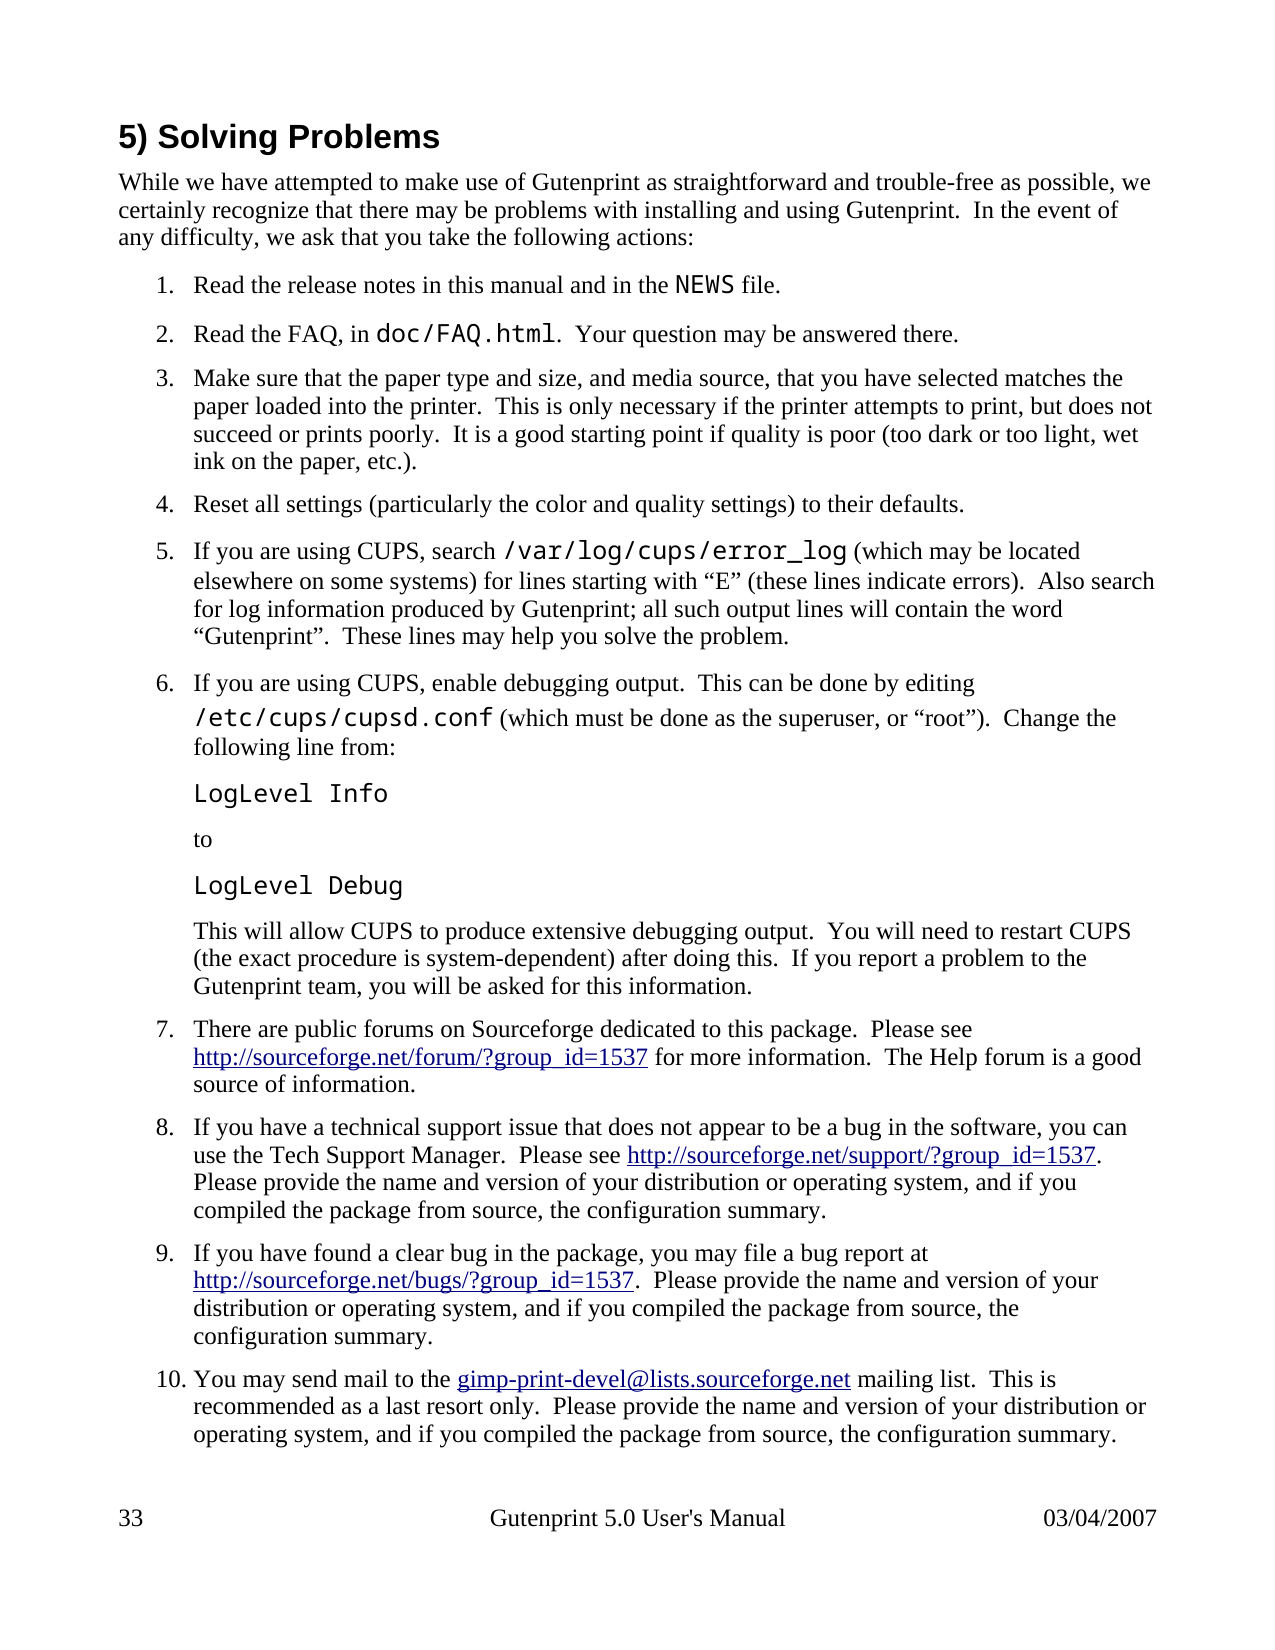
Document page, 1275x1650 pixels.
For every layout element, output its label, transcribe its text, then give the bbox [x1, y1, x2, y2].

list You may send mail to the gimp-print-devel@lists.sourceforge.net mailing list. This is recommended as a last resort only. Please provide the name and version of your distribution or operating system, and if you compiled the package from source, the configuration summary. [156, 1365, 1157, 1448]
list If you are using CUPS, search /var/log/cups/error_log (which may be located elsewhere on some systems) for lines starting with “E” (these lines indicate errors). Also search for log information produced by Gutenprint; all such output lines will contain the word “Gutenprint”. These lines may help you solve the problem. [156, 533, 1157, 650]
list Read the FAQ, in doc/FAQ.html. Your question may be answered there. [156, 315, 1157, 349]
list If you have a technical support issue that does not appear to be a bug in the software, you can use the Tech Support Manager. Please see http://sourceforge.net/support/?group_id=1537. Please provide the name and version of your distribution or operating system, and if you compiled the package from source, the configuration summary. [156, 1113, 1157, 1224]
list If you are using CUPS, enable debugging output. This can be done by editing /etc/cups/cupsd.conf (which must be done as the superuser, or “root”). Change the following line from: [156, 665, 1157, 761]
list LogLevel Debug [156, 868, 1157, 902]
list Make sure that the paper type and size, and media source, that you have selected matches the paper loaded into the printer. This is only necessary if the printer attempts to print, but does not succeed or prints poorly. It is a good starting point if quality is poor (too dark or too light, wet ink on the paper, etc.). [156, 364, 1157, 475]
list Reset all settings (particularly the color and quality settings) to their defaults. [156, 490, 1157, 518]
text While we have attempted to make use of Gutenprint as straightforward and trouble-free as possible, we certainly recognize that there may be problems with installing and using Gutenprint. In the event of any difficulty, we ask that you take the following actions: [118, 168, 1157, 251]
list This will allow CUPS to produce extensive debugging output. You will need to restart CUPS (the exact procedure is system-dependent) after doing this. If you report a problem to the Gutenprint team, you will be asked for this information. [156, 917, 1157, 1000]
list LogLevel Info [156, 776, 1157, 810]
subtitle Solving Problems [118, 118, 1157, 156]
list to [156, 825, 1157, 853]
list There are public forums on Sourceforge dedicated to this package. Please see http://sourceforge.net/forum/?group_id=1537 for more information. The Help forum is a good source of information. [156, 1015, 1157, 1098]
list Read the release notes in this manual and in the NEWS file. [156, 266, 1157, 300]
list If you have found a clear bug in the package, you may file a bug report at http://sourceforge.net/bugs/?group_id=1537. Please provide the name and version of your distribution or operating system, and if you compiled the package from source, the configuration summary. [156, 1239, 1157, 1350]
